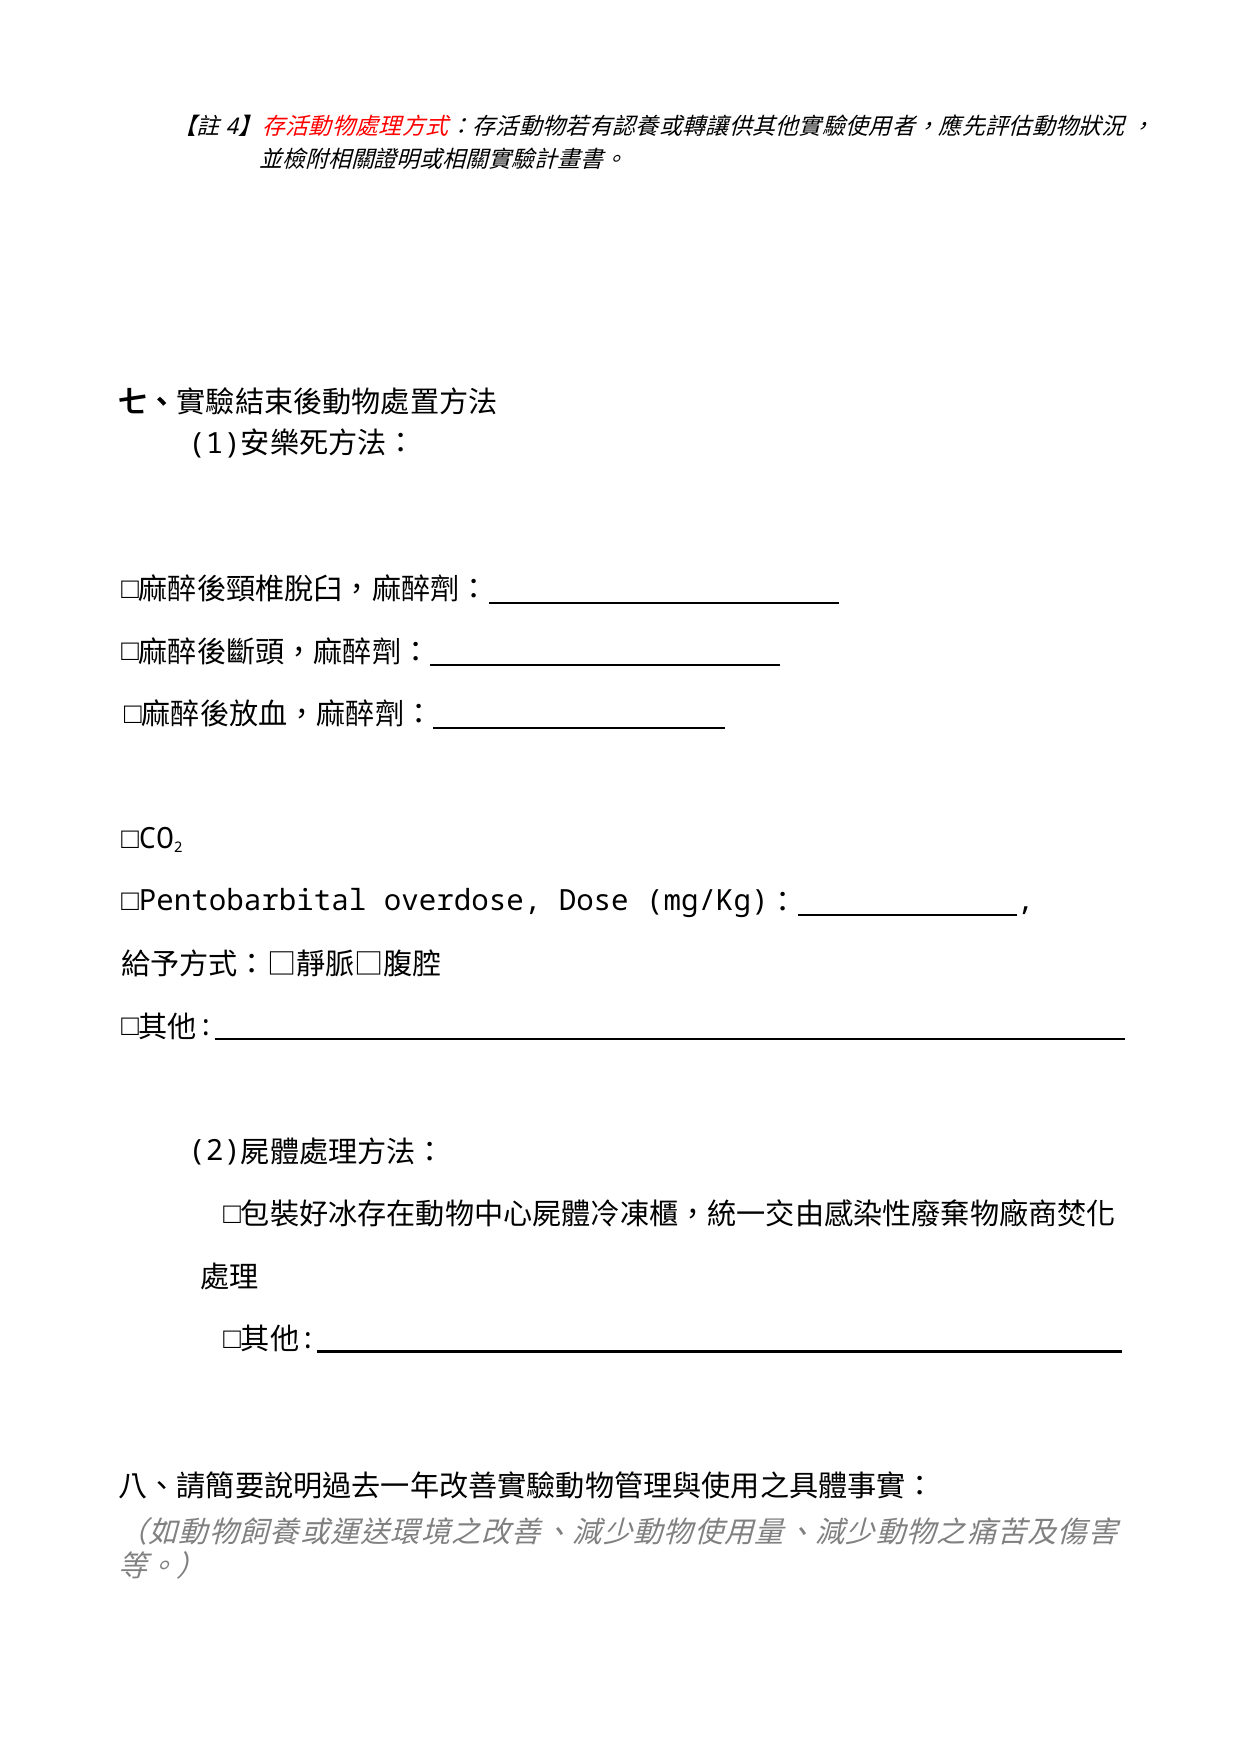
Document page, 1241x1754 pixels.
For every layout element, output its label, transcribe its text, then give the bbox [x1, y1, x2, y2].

text □包裝好冰存在動物中心屍體冷凍櫃，統一交由感染性廢棄物廠商焚化處理 [118, 1170, 1122, 1295]
text (1)安樂死方法： [118, 420, 1122, 462]
text (2)屍體處理方法： [118, 1108, 1122, 1170]
table_cell □CO2 [118, 795, 508, 858]
table_cell □麻醉後斷頭，麻醉劑： [118, 608, 1128, 795]
text 七、實驗結束後動物處置方法 [118, 358, 1122, 420]
table_cell □其他: [118, 983, 1128, 1045]
table_cell □Pentobarbital overdose, Dose (mg/Kg)： , 給予方式：□靜脈□腹腔 [118, 858, 1128, 983]
table_header □麻醉後放血，麻醉劑： [121, 670, 743, 733]
table_header □麻醉後頸椎脫臼，麻醉劑： [118, 545, 1128, 608]
text 【註4】存活動物處理方式：存活動物若有認養或轉讓供其他實驗使用者，應先評估動物狀況，並檢附相關證明或相關實驗計畫書。 [173, 108, 1130, 174]
text □其他: [118, 1295, 1122, 1358]
text 八、請簡要說明過去一年改善實驗動物管理與使用之具體事實： [118, 1470, 1122, 1503]
table_cell [508, 795, 1128, 858]
text （如動物飼養或運送環境之改善、減少動物使用量、減少動物之痛苦及傷害等。） [118, 1516, 1122, 1583]
